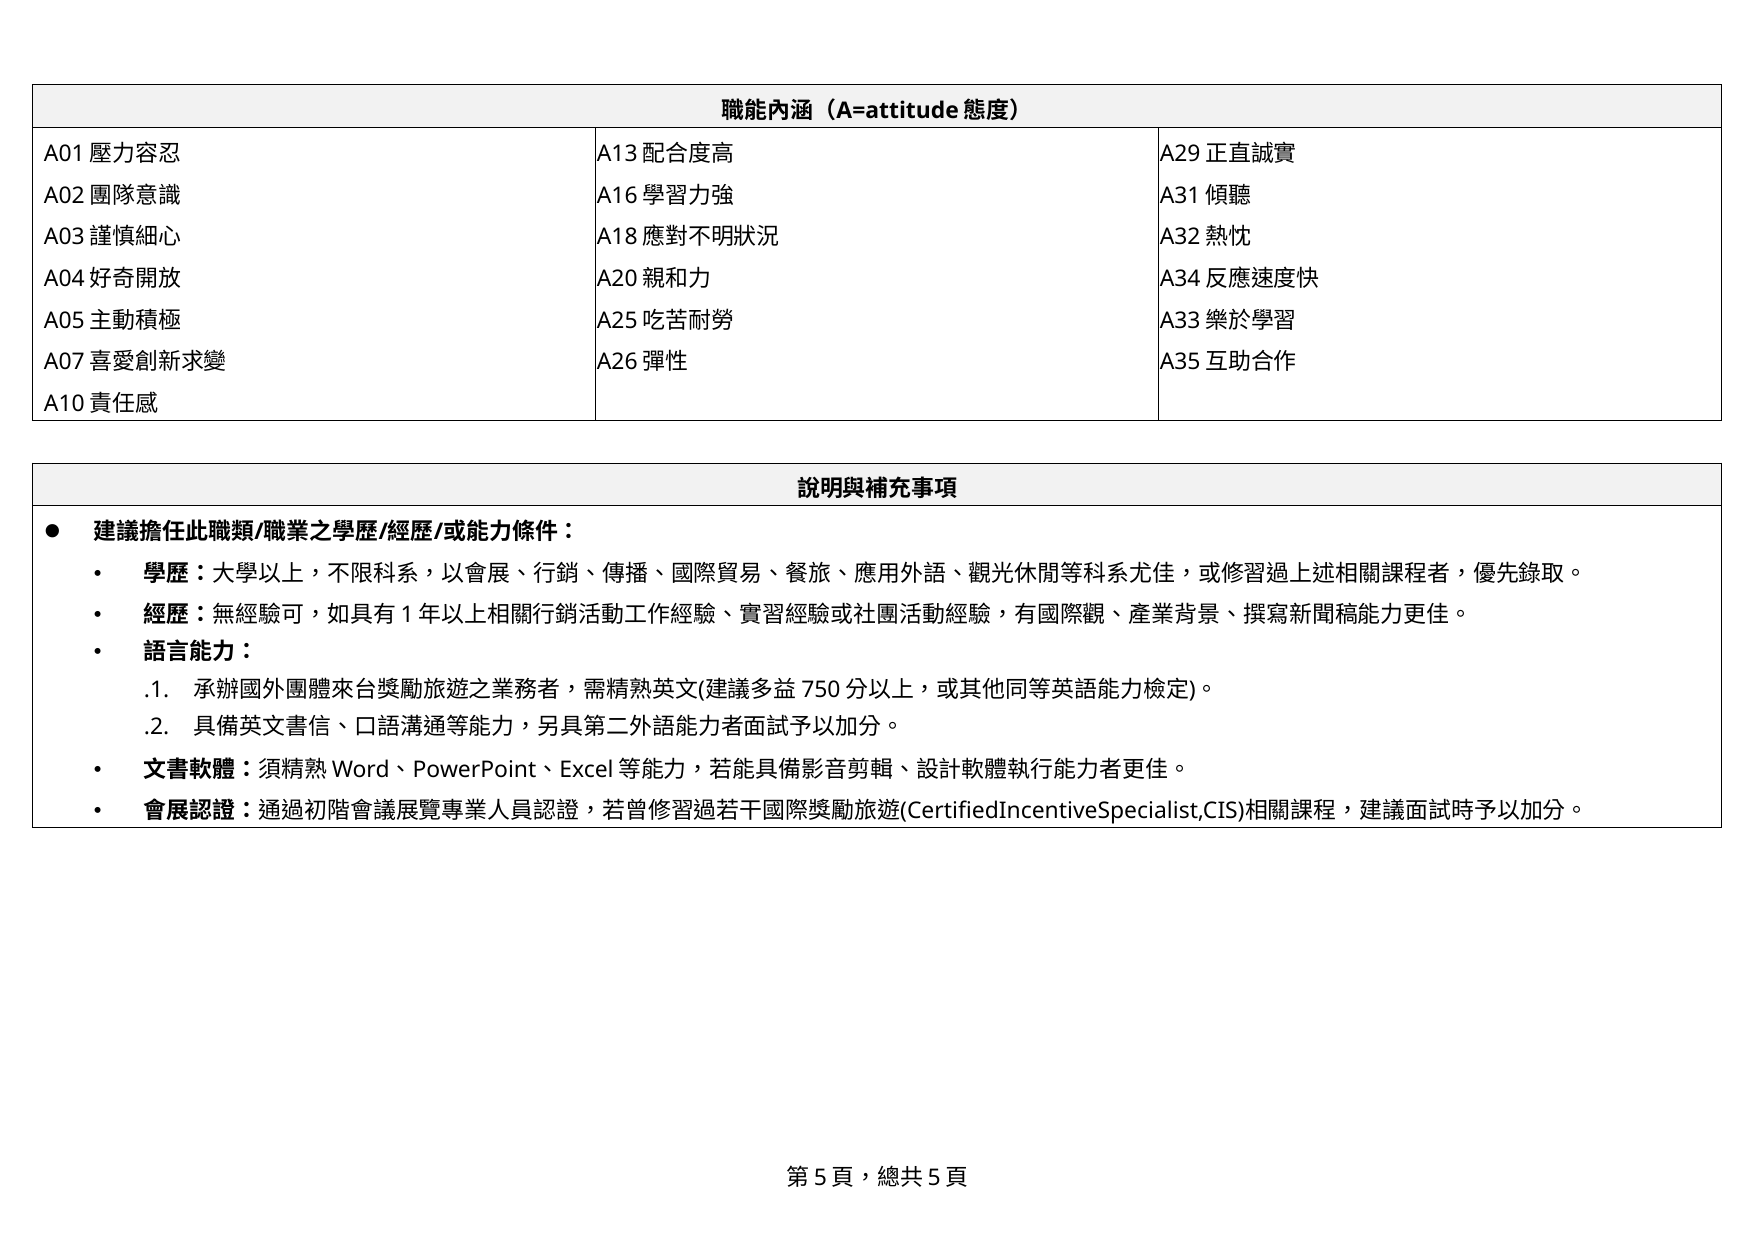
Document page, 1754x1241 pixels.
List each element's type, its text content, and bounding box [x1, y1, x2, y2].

table_header 職能內涵（A=attitude態度） [33, 85, 1721, 127]
table_header 說明與補充事項 [33, 464, 1721, 505]
table_cell A29正直誠實 A31傾聽 A32熱忱 A34反應速度快 A33樂於學習 A35互助合作 [1159, 128, 1721, 420]
table_cell A13配合度高 A16學習力強 A18應對不明狀況 A20親和力 A25吃苦耐勞 A26彈性 [596, 128, 1158, 420]
table_cell 建議擔任此職類/職業之學歷/經歷/或能力條件： 學歷：大學以上，不限科系，以會展、行銷、傳播、國際貿易、餐旅、應用外語、觀光休閒等科系尤佳，或修習過上述相關課程者，優先錄取。 經歷：無經驗可，如具有1年以上相關行銷活動工作經驗、實習經驗或社團活動經驗，有國際觀、產業背景、撰寫新聞稿能力更佳。 語言能力： 承辦國外團體來台獎勵旅遊之業務者，需精熟英文(建議多益750分以上，或其他同等英語能力檢定)。 具備英文書信、口語溝通等能力，另具第二外語能力者面試予以加分。 文書軟體：須精熟Word、PowerPoint、Excel等能力，若能具備影音剪輯、設計軟體執行能力者更佳。 會展認證：通過初階會議展覽專業人員認證，若曾修習過若干國際獎勵旅遊(CertifiedIncentiveSpecialist,CIS)相關課程，建議面試時予以加分。 [33, 506, 1721, 827]
table_cell A01壓力容忍 A02團隊意識 A03謹慎細心 A04好奇開放 A05主動積極 A07喜愛創新求變 A10責任感 [33, 128, 595, 420]
